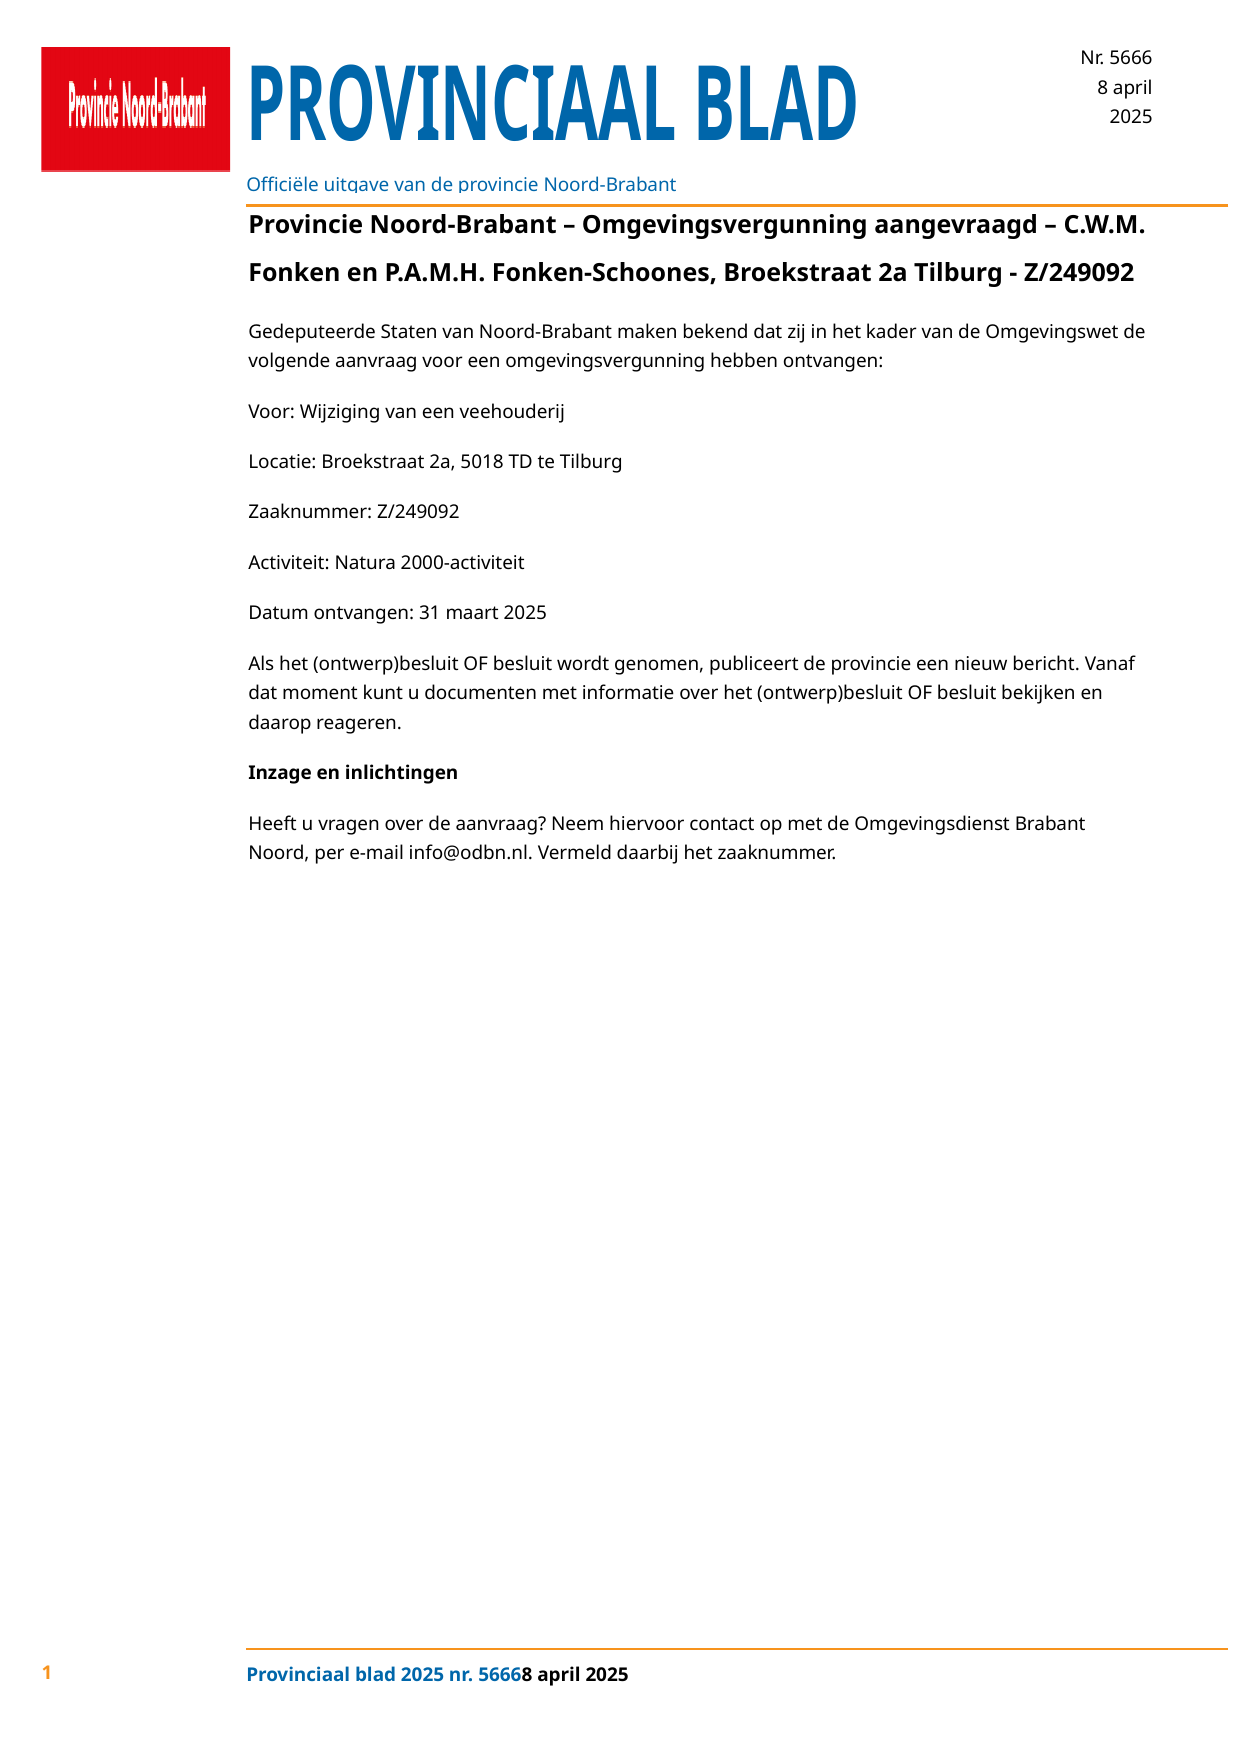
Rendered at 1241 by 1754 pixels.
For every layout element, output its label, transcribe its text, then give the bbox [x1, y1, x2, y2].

text Datum ontvangen: 31 maart 2025 [248, 599, 1152, 625]
text Als het (ontwerp)besluit OF besluit wordt genomen, publiceert de provincie een nieuw bericht. Vanaf dat moment kunt u documenten met informatie over het (ontwerp)besluit OF besluit bekijken en daarop reageren. [248, 650, 1152, 735]
text Locatie: Broekstraat 2a, 5018 TD te Tilburg [248, 448, 1152, 474]
text Provincie Noord-Brabant – Omgevingsvergunning aangevraagd – C.W.M. Fonken en P.A.M.H. Fonken-Schoones, Broekstraat 2a Tilburg - Z/249092 [248, 207, 1152, 288]
text Heeft u vragen over de aanvraag? Neem hiervoor contact op met de Omgevingsdienst Brabant Noord, per e-mail info@odbn.nl. Vermeld daarbij het zaaknummer. [248, 810, 1152, 865]
picture [41, 47, 231, 172]
text Voor: Wijziging van een veehouderij [248, 398, 1152, 424]
text Activiteit: Natura 2000-activiteit [248, 549, 1152, 575]
text Zaaknummer: Z/249092 [248, 499, 1152, 524]
text Inzage en inlichtingen [248, 759, 1152, 785]
text Gedeputeerde Staten van Noord-Brabant maken bekend dat zij in het kader van de Omgevingswet de volgende aanvraag voor een omgevingsvergunning hebben ontvangen: [248, 318, 1152, 373]
